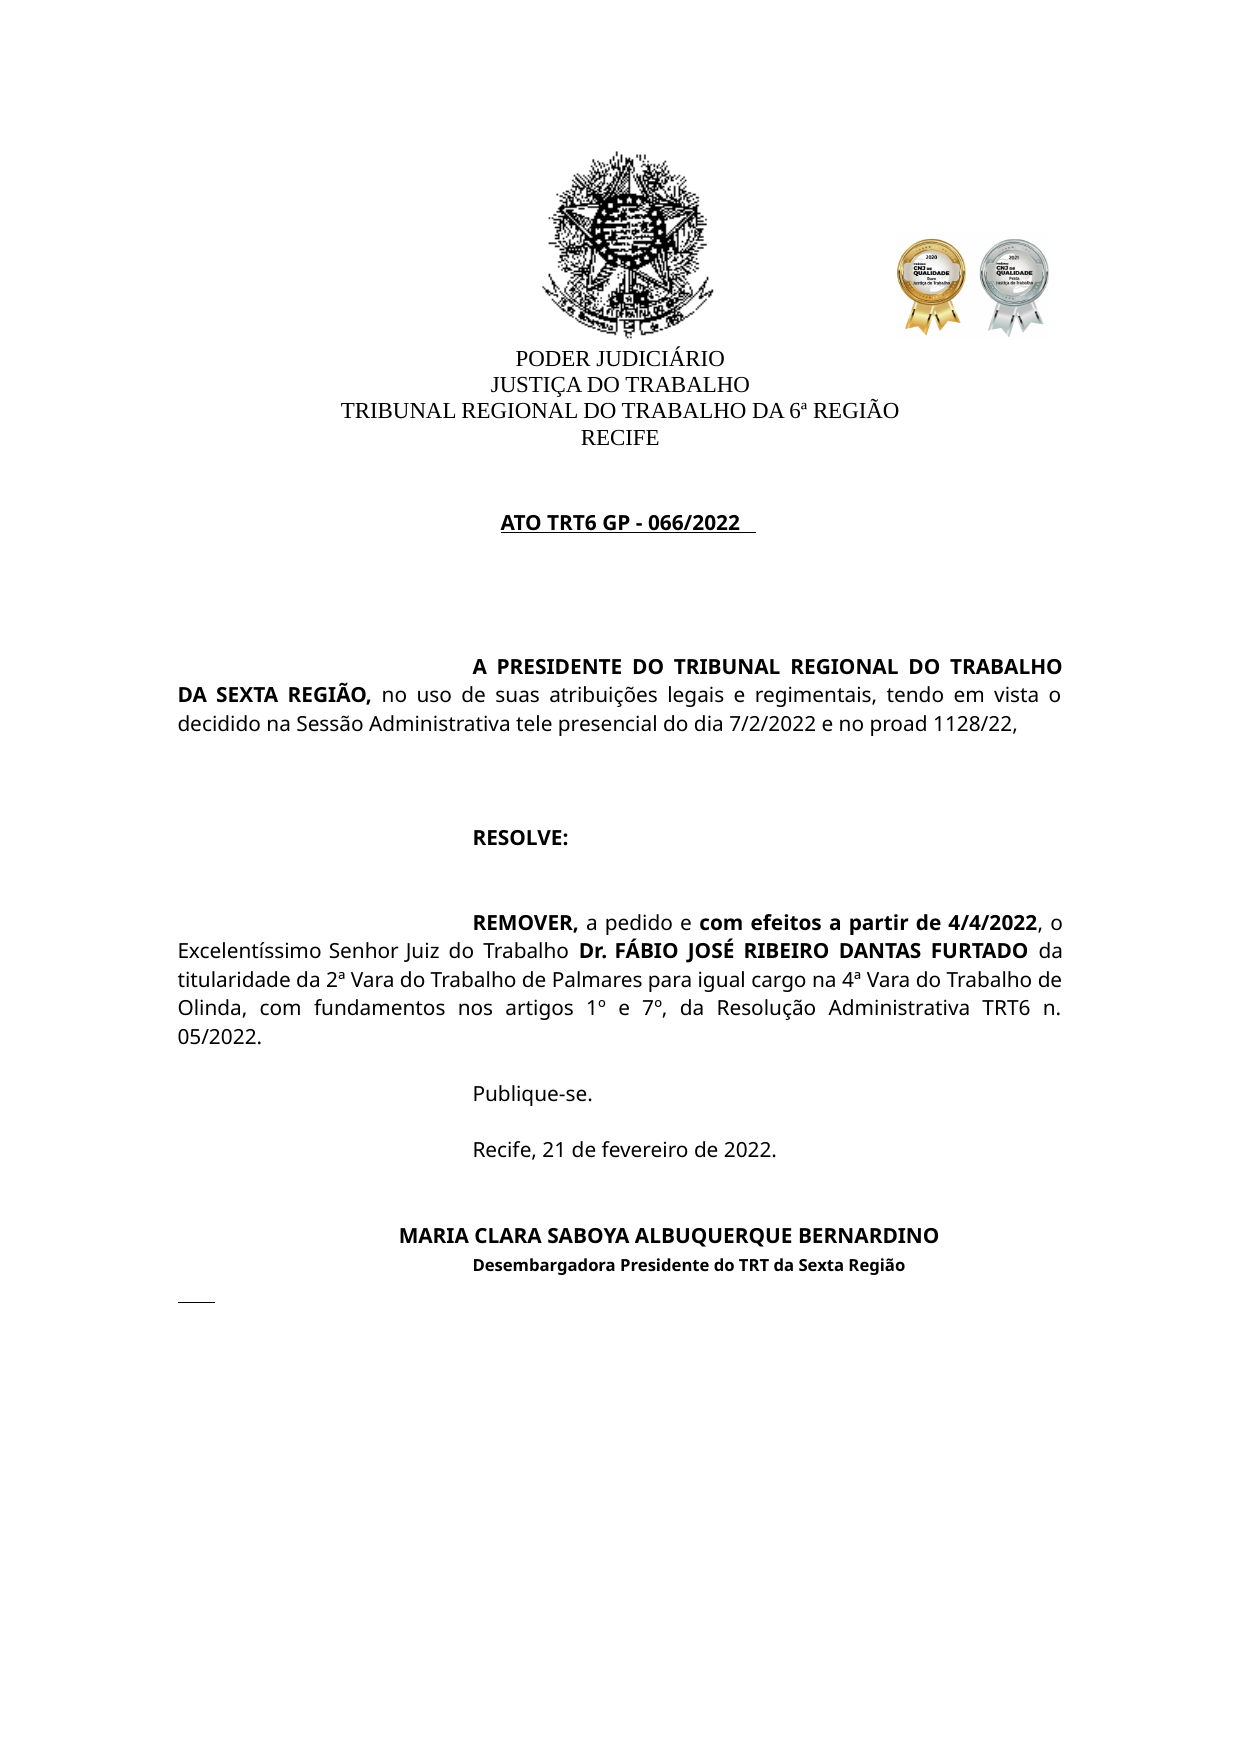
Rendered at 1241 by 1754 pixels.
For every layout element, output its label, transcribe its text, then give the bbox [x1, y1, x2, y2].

text RECIFE [177, 424, 1063, 450]
text Recife, 21 de fevereiro de 2022. [177, 1136, 1063, 1164]
picture [889, 233, 1054, 340]
text TRIBUNAL REGIONAL DO TRABALHO DA 6ª REGIÃO [177, 397, 1063, 424]
text JUSTIÇA DO TRABALHO [177, 371, 1063, 397]
text MARIA CLARA SABOYA ALBUQUERQUE BERNARDINO [177, 1221, 1063, 1249]
text Publique-se. [177, 1079, 1063, 1107]
text REMOVER, a pedido e com efeitos a partir de 4/4/2022, o Excelentíssimo Senhor Juiz do Trabalho Dr. FÁBIO JOSÉ RIBEIRO DANTAS FURTADO da titularidade da 2ª Vara do Trabalho de Palmares para igual cargo na 4ª Vara do Trabalho de Olinda, com fundamentos nos artigos 1º e 7º, da Resolução Administrativa TRT6 n. 05/2022. [177, 908, 1063, 1050]
text Desembargadora Presidente do TRT da Sexta Região [177, 1249, 1063, 1278]
text RESOLVE: [177, 823, 1063, 851]
text A PRESIDENTE DO TRIBUNAL REGIONAL DO TRABALHO DA SEXTA REGIÃO, no uso de suas atribuições legais e regimentais, tendo em vista o decidido na Sessão Administrativa tele presencial do dia 7/2/2022 e no proad 1128/22, [177, 651, 1063, 737]
text ATO TRT6 GP - 066/2022 [177, 508, 1063, 536]
text PODER JUDICIÁRIO [177, 345, 1063, 371]
